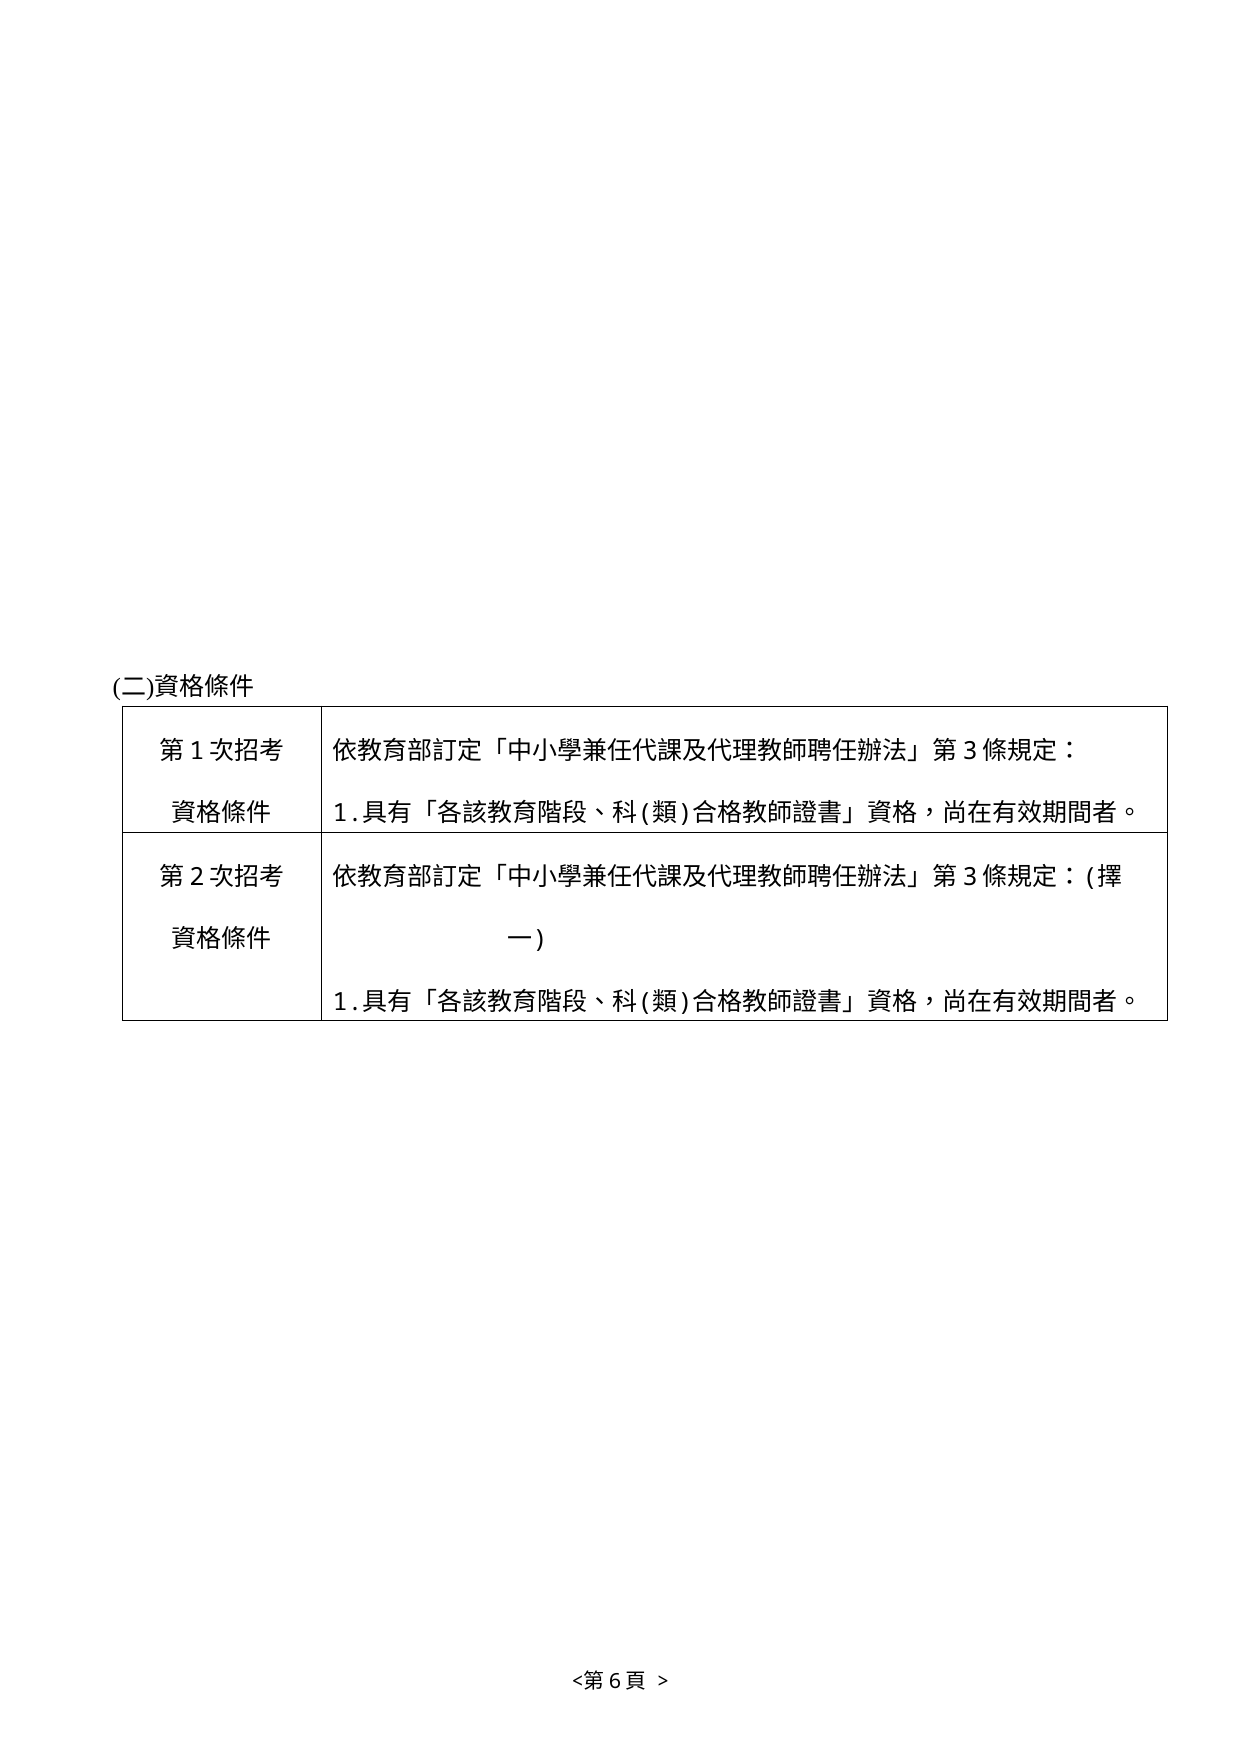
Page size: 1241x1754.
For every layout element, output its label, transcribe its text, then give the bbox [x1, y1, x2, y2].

table_cell 依教育部訂定「中小學兼任代課及代理教師聘任辦法」第3條規定：(擇一) 1.具有「各該教育階段、科(類)合格教師證書」資格，尚在有效期間者。 [322, 833, 1167, 1020]
table_cell 第2次招考 資格條件 [123, 833, 321, 1020]
table_header 依教育部訂定「中小學兼任代課及代理教師聘任辦法」第3條規定： 1.具有「各該教育階段、科(類)合格教師證書」資格，尚在有效期間者。 [322, 707, 1167, 832]
table_header 第1次招考 資格條件 [123, 707, 321, 832]
text (二)資格條件 [112, 643, 1165, 706]
